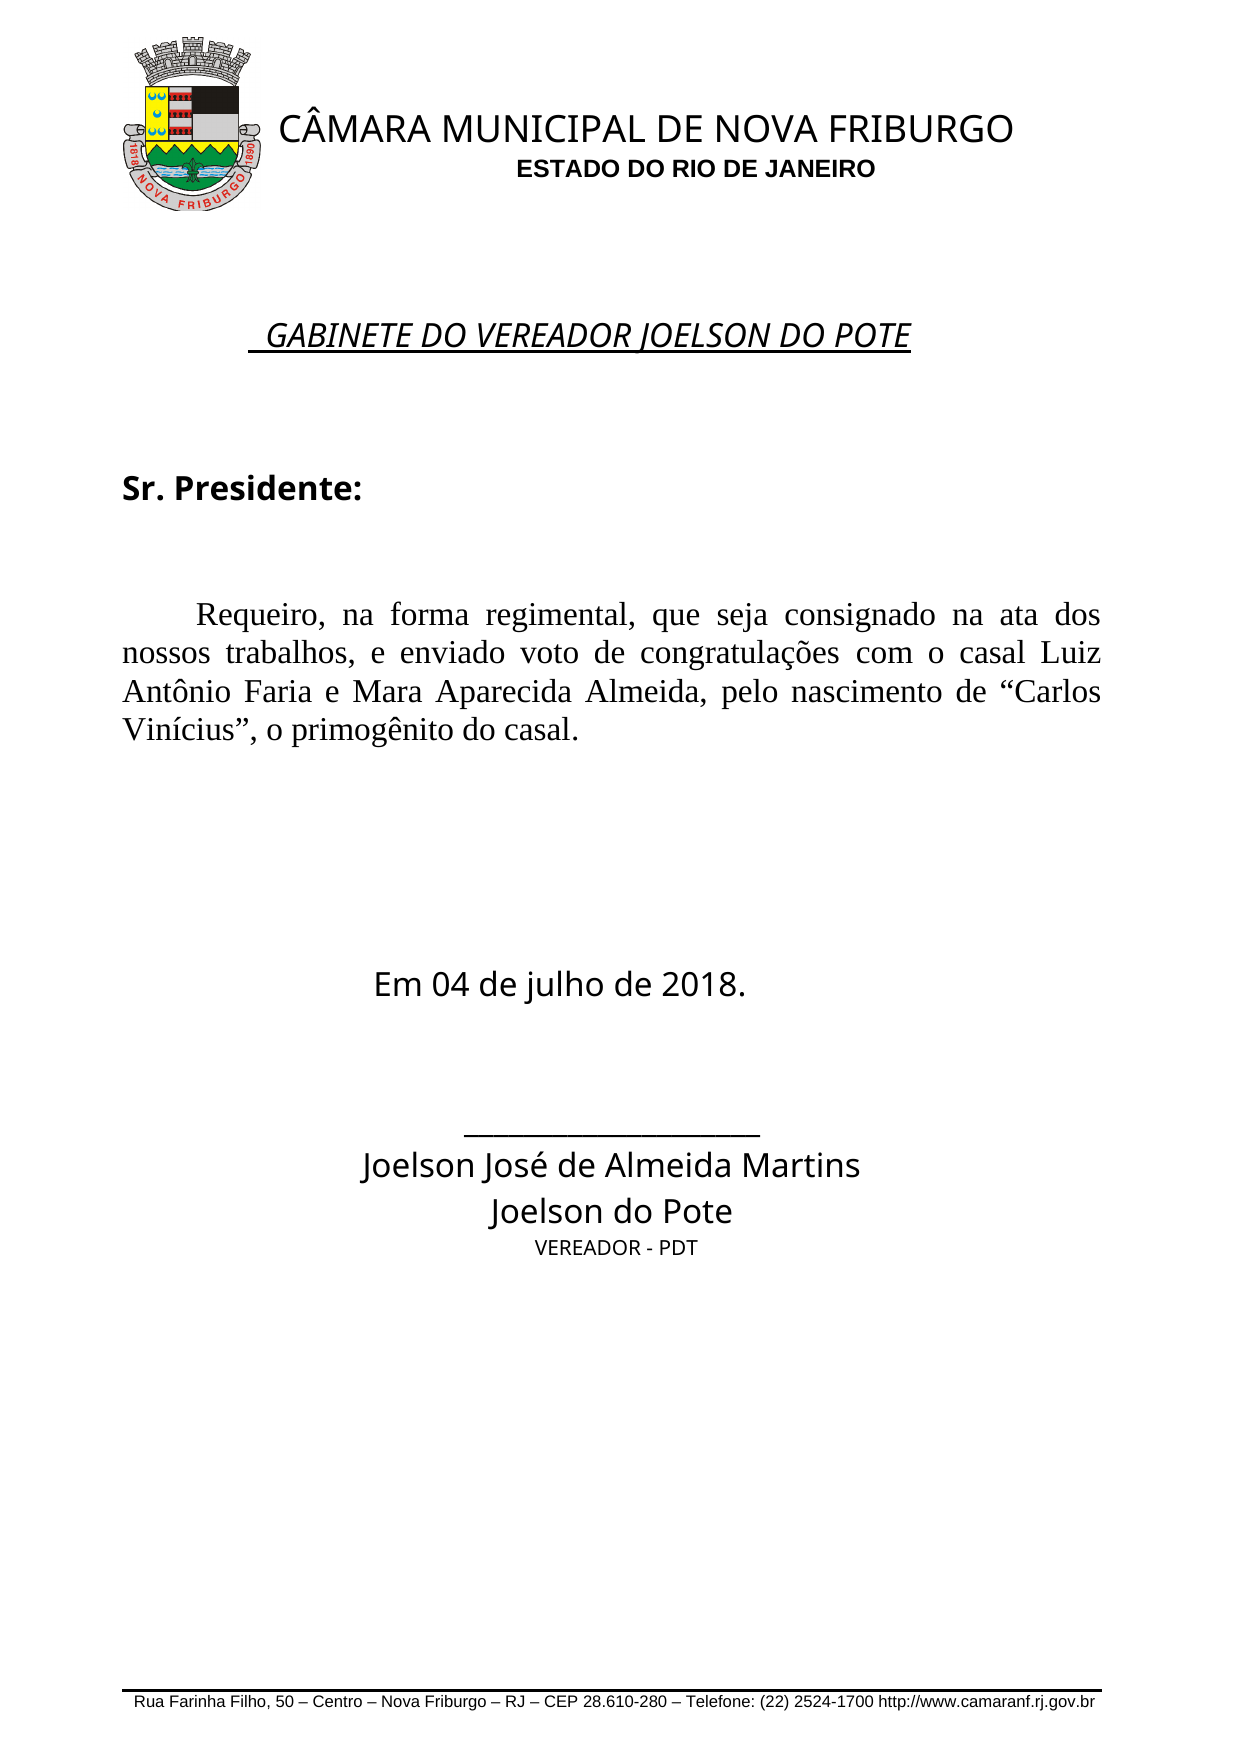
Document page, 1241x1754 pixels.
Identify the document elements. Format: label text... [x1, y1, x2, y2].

text ____________________ [122, 1097, 1102, 1142]
subtitle Em 04 de julho de 2018. [122, 961, 1102, 1006]
text Joelson José de Almeida Martins [122, 1142, 1102, 1188]
text Sr. Presidente: [122, 465, 1102, 510]
text Joelson do Pote [122, 1188, 1102, 1233]
text Requeiro, na forma regimental, que seja consignado na ata dos nossos trabalhos, e enviado voto de congratulações com o casal Luiz Antônio Faria e Mara Aparecida Almeida, pelo nascimento de “Carlos Vinícius”, o primogênito do casal. [122, 594, 1102, 747]
text GABINETE DO VEREADOR JOELSON DO POTE [122, 312, 1102, 357]
text VEREADOR - PDT [122, 1233, 1102, 1261]
